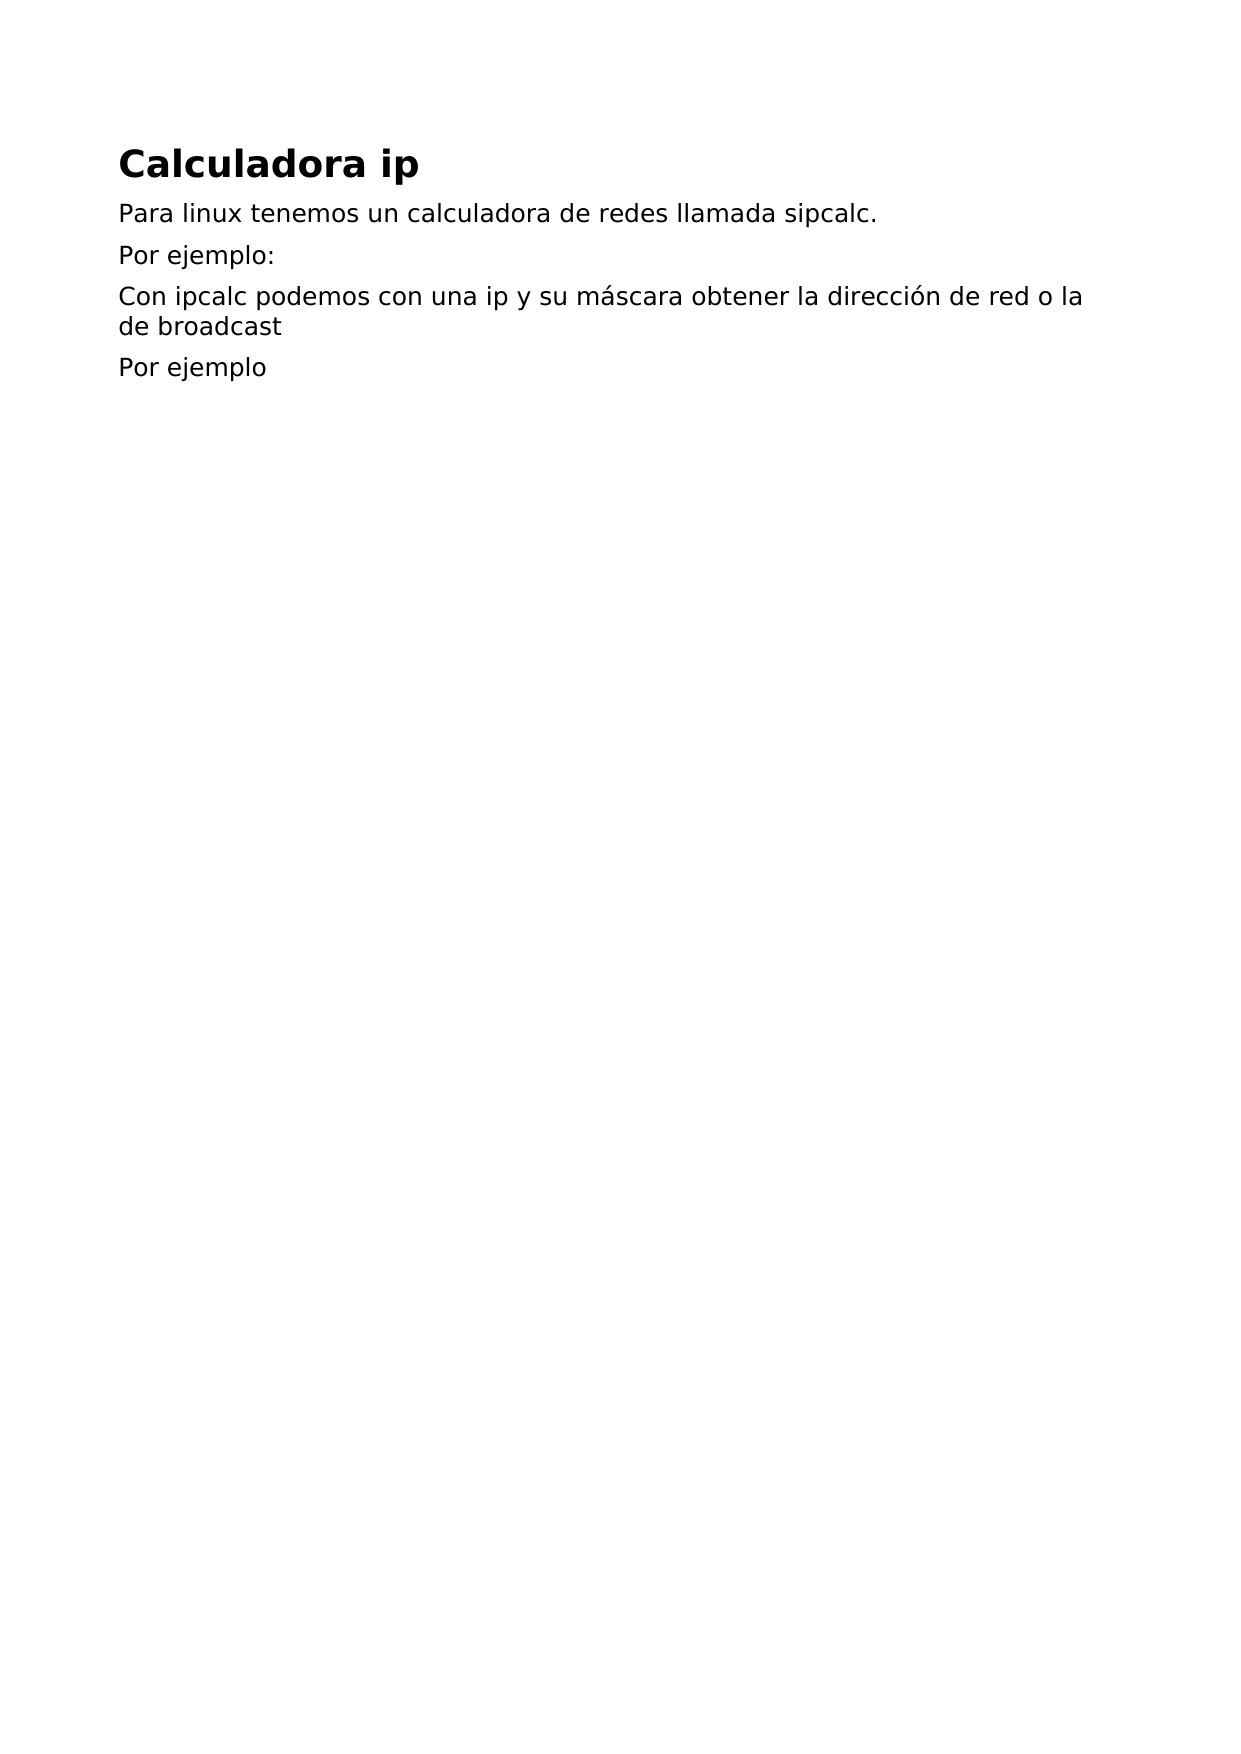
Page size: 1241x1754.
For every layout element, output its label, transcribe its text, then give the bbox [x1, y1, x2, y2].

text Por ejemplo: [118, 241, 1122, 270]
text Para linux tenemos un calculadora de redes llamada sipcalc. [118, 199, 1122, 228]
text Con ipcalc podemos con una ip y su máscara obtener la dirección de red o la de broadcast [118, 283, 1122, 341]
subtitle Calculadora ip [118, 143, 1122, 187]
text Por ejemplo [118, 353, 1122, 383]
